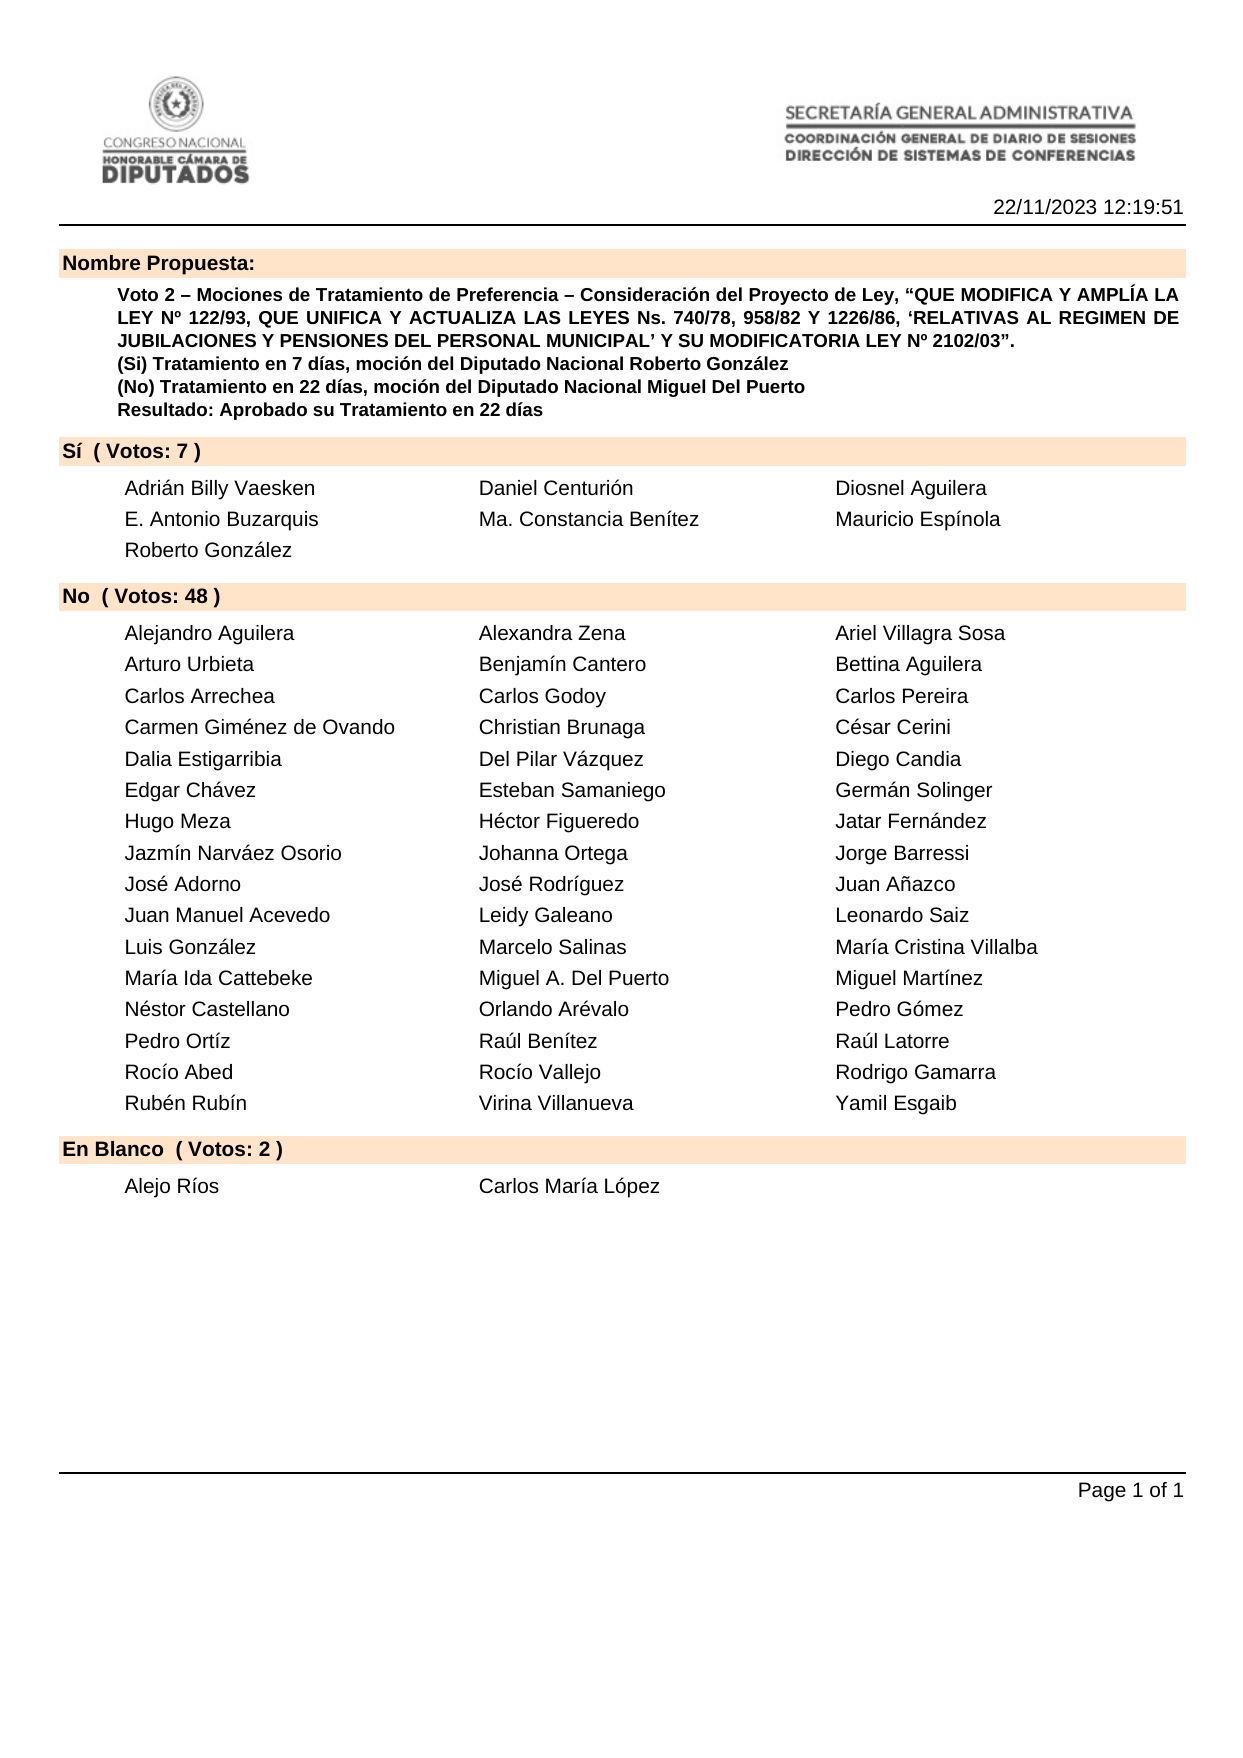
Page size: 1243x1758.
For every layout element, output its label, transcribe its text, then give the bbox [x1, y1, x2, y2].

table_cell [121, 1353, 461, 1381]
table_cell [1172, 1290, 1186, 1318]
table_cell [461, 1258, 475, 1287]
table_cell Diego Candia [832, 745, 1172, 774]
table_cell [121, 1415, 461, 1444]
table_cell [1172, 1090, 1186, 1119]
table_cell [461, 1059, 475, 1087]
table_cell José Adorno [121, 871, 461, 899]
table_cell Rodrigo Gamarra [832, 1059, 1172, 1087]
table_cell [1172, 933, 1186, 962]
table_cell [816, 902, 832, 931]
table_header Sí ( Votos: 7 ) [59, 437, 1186, 466]
table_cell [832, 1258, 1172, 1287]
table_cell [1172, 566, 1186, 583]
table_header 22/11/2023 12:19:51 [651, 189, 1186, 223]
table_cell [475, 1290, 816, 1318]
table_cell Leonardo Saiz [832, 902, 1172, 931]
table_cell [59, 1227, 121, 1256]
table_cell [59, 537, 121, 566]
table_cell [475, 1227, 816, 1256]
table_cell [59, 777, 121, 805]
table_cell [59, 683, 121, 711]
table_cell [461, 474, 475, 503]
table_cell [816, 1119, 832, 1136]
table_cell [59, 996, 121, 1024]
table_cell Héctor Figueredo [475, 808, 816, 836]
table_cell María Cristina Villalba [832, 933, 1172, 962]
table_cell [475, 1353, 816, 1381]
table_cell Roberto González [121, 537, 461, 566]
table_cell Alexandra Zena [475, 620, 816, 648]
table_cell [461, 1028, 475, 1056]
table_cell [461, 651, 475, 680]
table_cell [461, 1353, 475, 1381]
table_cell [121, 1119, 461, 1136]
table_cell [59, 566, 121, 583]
table_cell [1172, 1415, 1186, 1444]
table_cell Germán Solinger [832, 777, 1172, 805]
table_cell [461, 1090, 475, 1119]
table_cell Orlando Arévalo [475, 996, 816, 1024]
table_cell Nombre Propuesta: [59, 249, 1186, 278]
table_cell [59, 420, 116, 437]
table_cell Del Pilar Vázquez [475, 745, 816, 774]
table_cell Diosnel Aguilera [832, 474, 1172, 503]
table_cell [121, 1321, 461, 1349]
table_cell Bettina Aguilera [832, 651, 1172, 680]
table_cell [832, 566, 1172, 583]
table_cell Christian Brunaga [475, 714, 816, 742]
table_cell [816, 871, 832, 899]
table_cell E. Antonio Buzarquis [121, 506, 461, 534]
table_cell Miguel Martínez [832, 965, 1172, 993]
table_cell Edgar Chávez [121, 777, 461, 805]
table_cell César Cerini [832, 714, 1172, 742]
table_cell [1172, 871, 1186, 899]
table_cell [121, 1290, 461, 1318]
table_cell [1172, 1227, 1186, 1256]
table_cell [59, 1219, 1186, 1227]
table_cell [59, 1444, 121, 1472]
table_cell [461, 566, 475, 583]
table_cell [816, 1321, 832, 1349]
table_cell [461, 808, 475, 836]
table_cell María Ida Cattebeke [121, 965, 461, 993]
table_cell [816, 1290, 832, 1318]
table_cell [816, 1227, 832, 1256]
table_cell [1172, 777, 1186, 805]
table_cell Ariel Villagra Sosa [832, 620, 1172, 648]
table_cell [816, 714, 832, 742]
table_cell [59, 651, 121, 680]
table_cell [461, 1201, 475, 1218]
table_cell Pedro Ortíz [121, 1028, 461, 1056]
table_cell Dalia Estigarribia [121, 745, 461, 774]
table_cell [816, 1415, 832, 1444]
table_cell [475, 1321, 816, 1349]
table_cell [816, 683, 832, 711]
table_cell Alejandro Aguilera [121, 620, 461, 648]
table_cell Carlos Arrechea [121, 683, 461, 711]
table_cell Miguel A. Del Puerto [475, 965, 816, 993]
table_cell [59, 902, 121, 931]
table_header [1182, 284, 1187, 420]
table_cell [461, 965, 475, 993]
table_cell [832, 1321, 1172, 1349]
table_cell [816, 1028, 832, 1056]
table_cell Arturo Urbieta [121, 651, 461, 680]
picture [58, 75, 1181, 190]
table_cell Adrián Billy Vaesken [121, 474, 461, 503]
table_cell [59, 965, 121, 993]
table_cell [461, 506, 475, 534]
table_cell [816, 996, 832, 1024]
table_cell Johanna Ortega [475, 839, 816, 868]
table_cell Esteban Samaniego [475, 777, 816, 805]
table_cell [461, 683, 475, 711]
table_cell Luis González [121, 933, 461, 962]
table_cell Ma. Constancia Benítez [475, 506, 816, 534]
table_cell Néstor Castellano [121, 996, 461, 1024]
table_cell Marcelo Salinas [475, 933, 816, 962]
table_cell [816, 839, 832, 868]
table_cell [832, 1444, 1172, 1472]
table_cell [816, 777, 832, 805]
table_cell Raúl Benítez [475, 1028, 816, 1056]
table_cell [816, 566, 832, 583]
table_cell Carlos María López [475, 1173, 816, 1201]
table_cell [461, 777, 475, 805]
table_cell [1172, 1444, 1186, 1472]
table_cell [1172, 996, 1186, 1024]
table_cell Alejo Ríos [121, 1173, 461, 1201]
table_cell Hugo Meza [121, 808, 461, 836]
table_cell [59, 1090, 121, 1119]
table_cell [121, 1258, 461, 1287]
table_cell [1172, 506, 1186, 534]
table_cell Carmen Giménez de Ovando [121, 714, 461, 742]
table_cell [59, 466, 1186, 474]
table_cell [1172, 1384, 1186, 1412]
table_cell [1172, 474, 1186, 503]
table_cell [121, 566, 461, 583]
table_cell [59, 1173, 121, 1201]
table_cell [59, 839, 121, 868]
table_cell [475, 537, 816, 566]
table_cell [461, 745, 475, 774]
table_cell [816, 1059, 832, 1087]
table_cell Page 1 of 1 [828, 1477, 1186, 1511]
table_cell [461, 1321, 475, 1349]
table_cell [59, 1477, 827, 1511]
table_cell Juan Añazco [832, 871, 1172, 899]
table_cell [59, 278, 1186, 283]
table_cell [1172, 902, 1186, 931]
table_cell [475, 1444, 816, 1472]
table_cell [59, 228, 1186, 249]
table_cell [832, 1384, 1172, 1412]
table_header Voto 2 – Mociones de Tratamiento de Preferencia – Consideración del Proyecto de Ley, “QUE MODIFICA Y AMPLÍA LA LEY Nº 122/93, QUE UNIFICA Y ACTUALIZA LAS LEYES Ns. 740/78, 958/82 Y 1226/86, ‘RELATIVAS AL REGIMEN DE JUBILACIONES Y PENSIONES DEL PERSONAL MUNICIPAL’ Y SU MODIFICATORIA LEY Nº 2102/03”. (Si) Tratamiento en 7 días, moción del Diputado Nacional Roberto González (No) Tratamiento en 22 días, moción del Diputado Nacional Miguel Del Puerto Resultado: Aprobado su Tratamiento en 22 días [116, 284, 1182, 420]
table_cell Rocío Abed [121, 1059, 461, 1087]
table_cell [475, 566, 816, 583]
table_cell [461, 1444, 475, 1472]
table_cell [1172, 620, 1186, 648]
table_cell Jazmín Narváez Osorio [121, 839, 461, 868]
table_cell [461, 996, 475, 1024]
table_cell Jorge Barressi [832, 839, 1172, 868]
table_cell [832, 1227, 1172, 1256]
table_cell [1172, 683, 1186, 711]
table_cell [461, 1227, 475, 1256]
table_cell Rocío Vallejo [475, 1059, 816, 1087]
table_cell [59, 1028, 121, 1056]
table_cell [816, 745, 832, 774]
table_cell [816, 1201, 1186, 1218]
table_cell [1172, 965, 1186, 993]
table_cell [59, 506, 121, 534]
table_cell Virina Villanueva [475, 1090, 816, 1119]
table_cell [59, 1164, 1186, 1173]
table_cell Rubén Rubín [121, 1090, 461, 1119]
table_cell Daniel Centurión [475, 474, 816, 503]
table_cell [816, 1090, 832, 1119]
table_cell [59, 1059, 121, 1087]
table_cell [59, 1415, 121, 1444]
table_cell [1172, 745, 1186, 774]
table_header [59, 190, 651, 223]
table_cell [816, 933, 832, 962]
table_cell [816, 506, 832, 534]
table_cell Mauricio Espínola [832, 506, 1172, 534]
table_cell [121, 1444, 461, 1472]
table_cell [1172, 1119, 1186, 1136]
table_cell [461, 1173, 475, 1201]
table_cell [832, 1290, 1172, 1318]
table_cell [461, 1290, 475, 1318]
table_cell Yamil Esgaib [832, 1090, 1172, 1119]
table_cell [816, 808, 832, 836]
table_cell [59, 1321, 121, 1349]
table_cell [816, 1353, 832, 1381]
table_cell [59, 714, 121, 742]
table_cell José Rodríguez [475, 871, 816, 899]
table_cell [1172, 1028, 1186, 1056]
table_cell [461, 714, 475, 742]
table_cell [1172, 714, 1186, 742]
table_cell [816, 1173, 1186, 1201]
table_cell [59, 745, 121, 774]
table_cell [475, 1119, 816, 1136]
table_cell [475, 1258, 816, 1287]
table_cell [59, 474, 121, 503]
table_cell [816, 965, 832, 993]
table_cell Pedro Gómez [832, 996, 1172, 1024]
table_cell [461, 537, 475, 566]
table_cell [461, 902, 475, 931]
table_cell [1182, 420, 1187, 437]
table_cell Leidy Galeano [475, 902, 816, 931]
table_cell [832, 1353, 1172, 1381]
table_cell [461, 839, 475, 868]
table_cell [59, 1384, 121, 1412]
table_cell [1172, 808, 1186, 836]
table_cell [816, 1444, 832, 1472]
table_cell [816, 651, 832, 680]
table_cell [59, 1201, 121, 1218]
table_cell Carlos Pereira [832, 683, 1172, 711]
table_cell [461, 620, 475, 648]
table_cell [1172, 1321, 1186, 1349]
table_cell [1172, 537, 1186, 566]
table_cell Carlos Godoy [475, 683, 816, 711]
table_cell En Blanco ( Votos: 2 ) [59, 1136, 1186, 1164]
table_cell [116, 420, 1182, 437]
table_cell [59, 871, 121, 899]
table_cell [59, 1290, 121, 1318]
table_cell [475, 1415, 816, 1444]
table_cell [832, 537, 1172, 566]
table_cell Raúl Latorre [832, 1028, 1172, 1056]
table_cell [461, 933, 475, 962]
table_cell [816, 620, 832, 648]
table_cell [1172, 839, 1186, 868]
table_cell Juan Manuel Acevedo [121, 902, 461, 931]
table_cell [59, 1119, 121, 1136]
table_cell [475, 1201, 816, 1218]
table_cell [816, 474, 832, 503]
table_cell [461, 1119, 475, 1136]
table_cell [121, 1384, 461, 1412]
table_cell [59, 933, 121, 962]
table_cell [59, 808, 121, 836]
table_cell [461, 1384, 475, 1412]
table_cell [1172, 1258, 1186, 1287]
table_cell [832, 1415, 1172, 1444]
table_cell No ( Votos: 48 ) [59, 583, 1186, 611]
table_cell [1172, 1353, 1186, 1381]
table_cell [475, 1384, 816, 1412]
table_cell [121, 1201, 461, 1218]
table_cell Jatar Fernández [832, 808, 1172, 836]
table_cell [59, 611, 1186, 620]
table_cell [1172, 1059, 1186, 1087]
table_cell [832, 1119, 1172, 1136]
table_cell [816, 1384, 832, 1412]
table_cell [816, 537, 832, 566]
table_cell [59, 1353, 121, 1381]
table_cell [461, 871, 475, 899]
table_cell [461, 1415, 475, 1444]
table_cell [59, 1258, 121, 1287]
table_cell [121, 1227, 461, 1256]
table_header [59, 284, 116, 420]
table_cell [816, 1258, 832, 1287]
table_cell Benjamín Cantero [475, 651, 816, 680]
table_cell [59, 620, 121, 648]
table_cell [1172, 651, 1186, 680]
